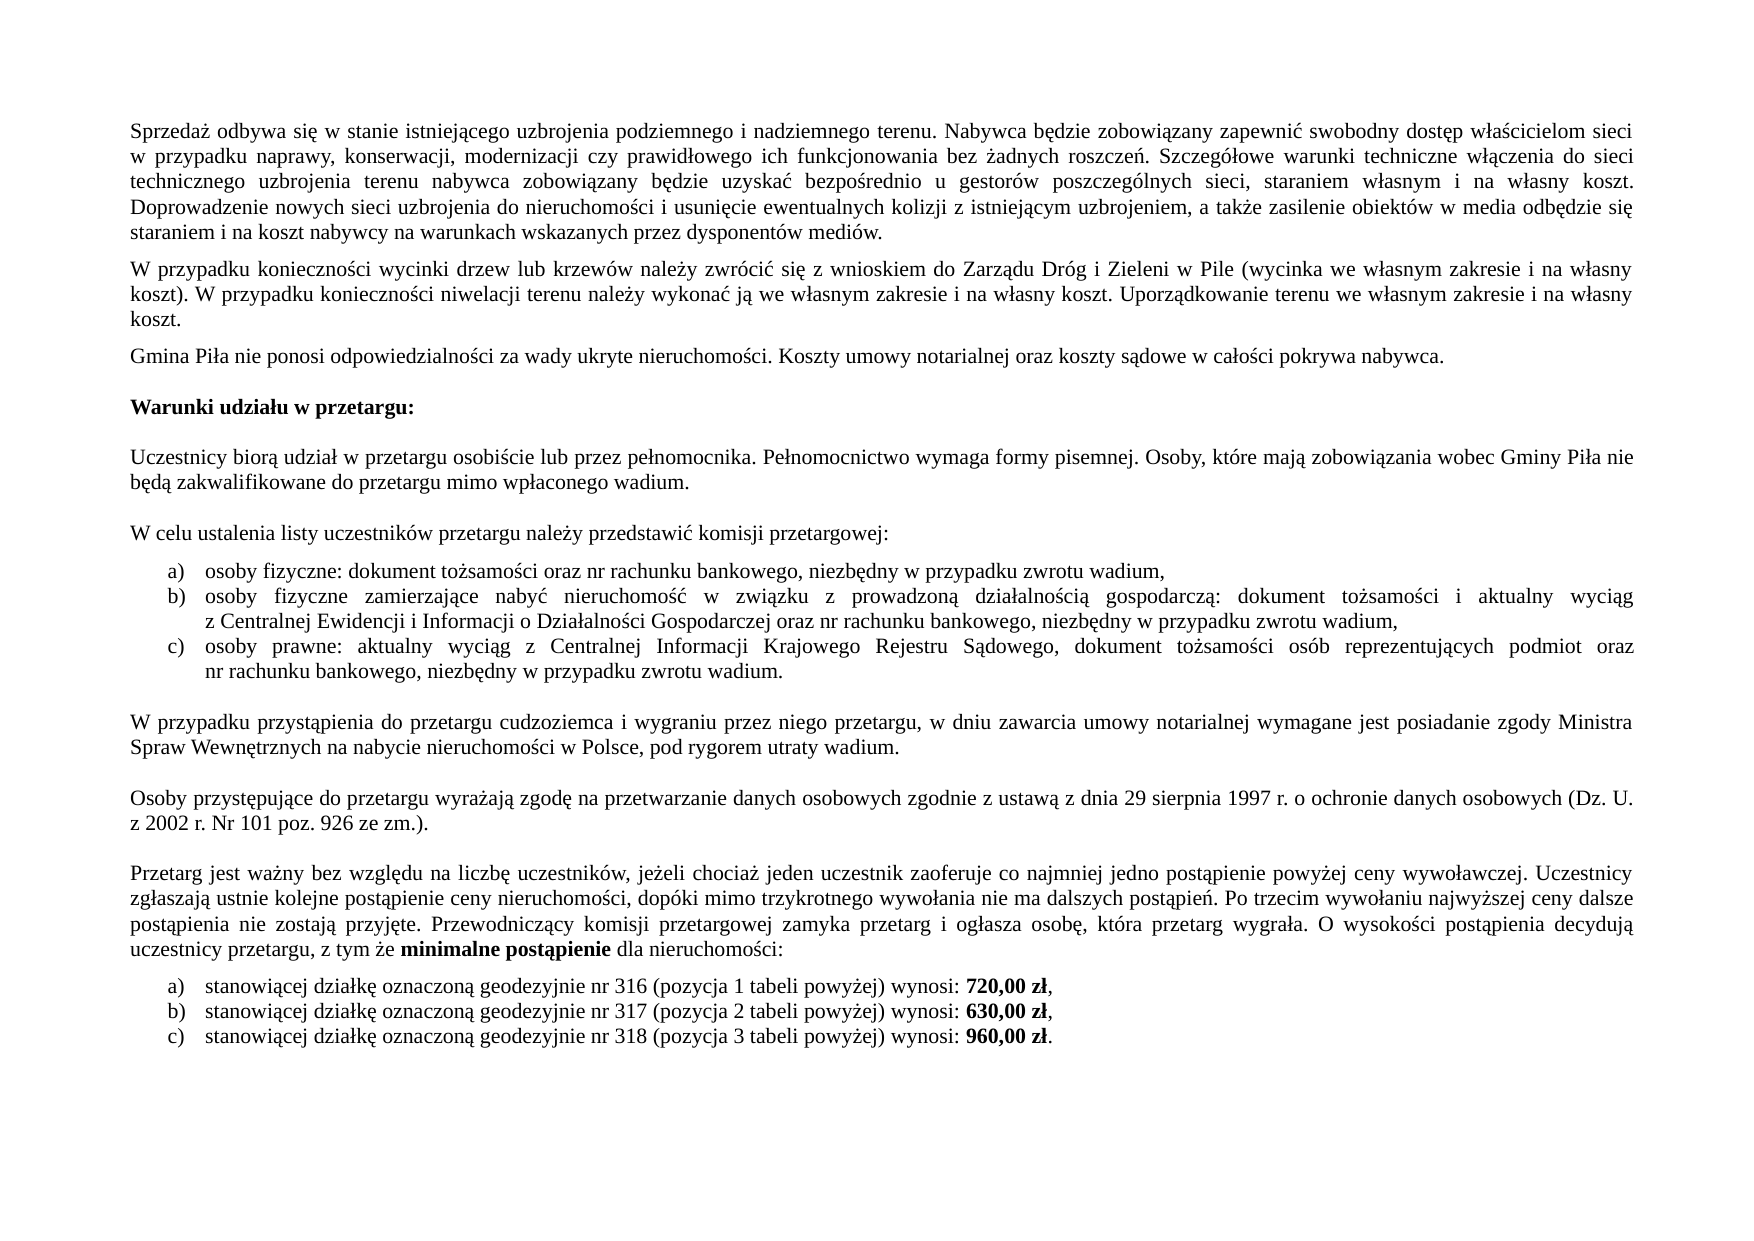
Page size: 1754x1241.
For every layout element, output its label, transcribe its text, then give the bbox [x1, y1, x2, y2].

text Uczestnicy biorą udział w przetargu osobiście lub przez pełnomocnika. Pełnomocnictwo wymaga formy pisemnej. Osoby, które mają zobowiązania wobec Gminy Piła nie będą zakwalifikowane do przetargu mimo wpłaconego wadium. [130, 444, 1636, 494]
list stanowiącej działkę oznaczoną geodezyjnie nr 316 (pozycja 1 tabeli powyżej) wynosi: 720,00 zł, [167, 973, 1636, 998]
text Przetarg jest ważny bez względu na liczbę uczestników, jeżeli chociaż jeden uczestnik zaoferuje co najmniej jedno postąpienie powyżej ceny wywoławczej. Uczestnicy zgłaszają ustnie kolejne postąpienie ceny nieruchomości, dopóki mimo trzykrotnego wywołania nie ma dalszych postąpień. Po trzecim wywołaniu najwyższej ceny dalsze postąpienia nie zostają przyjęte. Przewodniczący komisji przetargowej zamyka przetarg i ogłasza osobę, która przetarg wygrała. O wysokości postąpienia decydują uczestnicy przetargu, z tym że minimalne postąpienie dla nieruchomości: [130, 860, 1636, 961]
text Gmina Piła nie ponosi odpowiedzialności za wady ukryte nieruchomości. Koszty umowy notarialnej oraz koszty sądowe w całości pokrywa nabywca. [130, 343, 1636, 368]
list stanowiącej działkę oznaczoną geodezyjnie nr 318 (pozycja 3 tabeli powyżej) wynosi: 960,00 zł. [167, 1023, 1636, 1048]
text W celu ustalenia listy uczestników przetargu należy przedstawić komisji przetargowej: [130, 520, 1636, 545]
list stanowiącej działkę oznaczoną geodezyjnie nr 317 (pozycja 2 tabeli powyżej) wynosi: 630,00 zł, [167, 998, 1636, 1023]
text W przypadku przystąpienia do przetargu cudzoziemca i wygraniu przez niego przetargu, w dniu zawarcia umowy notarialnej wymagane jest posiadanie zgody Ministra Spraw Wewnętrznych na nabycie nieruchomości w Polsce, pod rygorem utraty wadium. [130, 709, 1636, 759]
list osoby fizyczne zamierzające nabyć nieruchomość w związku z prowadzoną działalnością gospodarczą: dokument tożsamości i aktualny wyciąg z Centralnej Ewidencji i Informacji o Działalności Gospodarczej oraz nr rachunku bankowego, niezbędny w przypadku zwrotu wadium, [167, 583, 1636, 633]
text Warunki udziału w przetargu: [130, 394, 1636, 419]
text Osoby przystępujące do przetargu wyrażają zgodę na przetwarzanie danych osobowych zgodnie z ustawą z dnia 29 sierpnia 1997 r. o ochronie danych osobowych (Dz. U. z 2002 r. Nr 101 poz. 926 ze zm.). [130, 784, 1636, 835]
text W przypadku konieczności wycinki drzew lub krzewów należy zwrócić się z wnioskiem do Zarządu Dróg i Zieleni w Pile (wycinka we własnym zakresie i na własny koszt). W przypadku konieczności niwelacji terenu należy wykonać ją we własnym zakresie i na własny koszt. Uporządkowanie terenu we własnym zakresie i na własny koszt. [130, 256, 1636, 332]
text Sprzedaż odbywa się w stanie istniejącego uzbrojenia podziemnego i nadziemnego terenu. Nabywca będzie zobowiązany zapewnić swobodny dostęp właścicielom sieci w przypadku naprawy, konserwacji, modernizacji czy prawidłowego ich funkcjonowania bez żadnych roszczeń. Szczegółowe warunki techniczne włączenia do sieci technicznego uzbrojenia terenu nabywca zobowiązany będzie uzyskać bezpośrednio u gestorów poszczególnych sieci, staraniem własnym i na własny koszt. Doprowadzenie nowych sieci uzbrojenia do nieruchomości i usunięcie ewentualnych kolizji z istniejącym uzbrojeniem, a także zasilenie obiektów w media odbędzie się staraniem i na koszt nabywcy na warunkach wskazanych przez dysponentów mediów. [130, 118, 1636, 244]
list osoby fizyczne: dokument tożsamości oraz nr rachunku bankowego, niezbędny w przypadku zwrotu wadium, [167, 558, 1636, 583]
list osoby prawne: aktualny wyciąg z Centralnej Informacji Krajowego Rejestru Sądowego, dokument tożsamości osób reprezentujących podmiot oraz nr rachunku bankowego, niezbędny w przypadku zwrotu wadium. [167, 633, 1636, 684]
